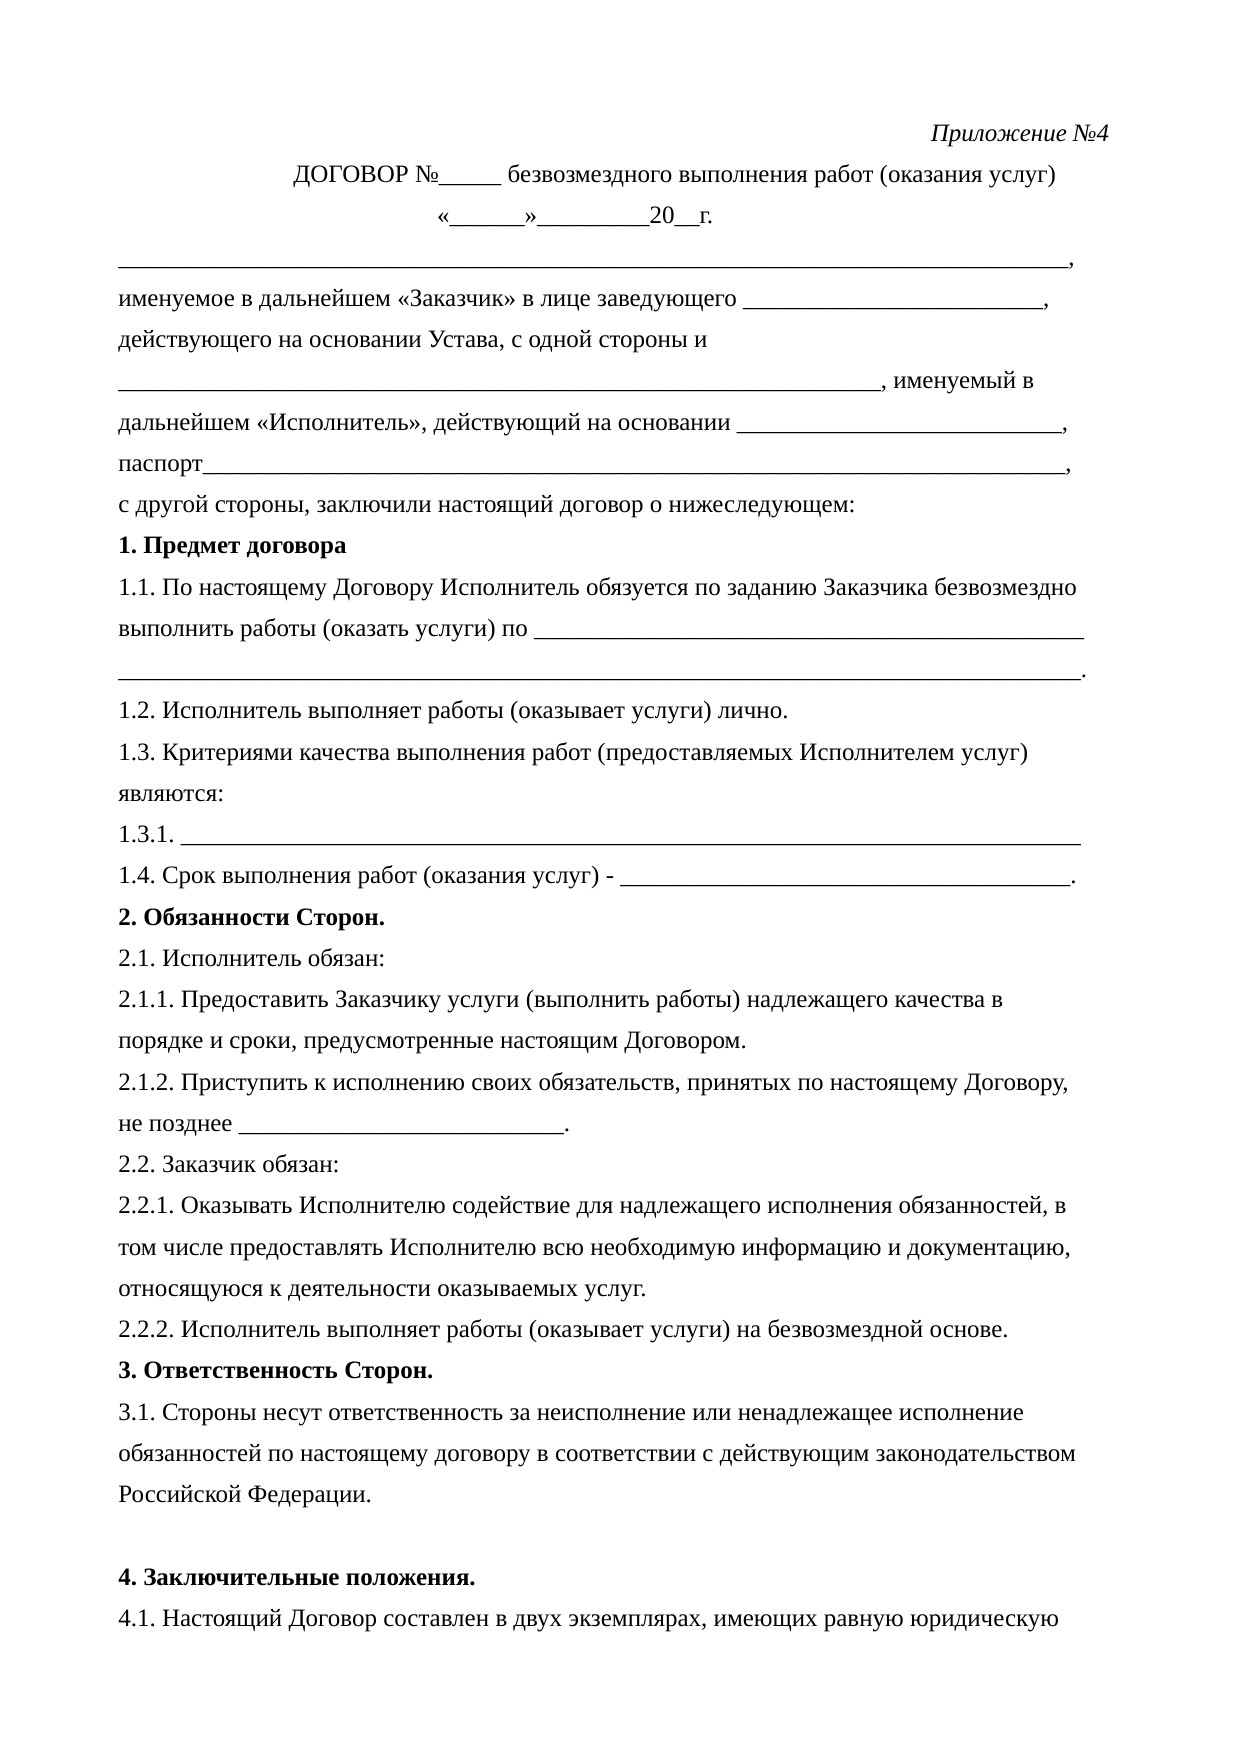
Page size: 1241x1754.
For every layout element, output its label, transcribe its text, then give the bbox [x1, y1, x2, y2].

text являются: [118, 778, 1122, 807]
text 4.1. Настоящий Договор составлен в двух экземплярах, имеющих равную юридическую [118, 1603, 1122, 1632]
text ДОГОВОР №_____ безвозмездного выполнения работ (оказания услуг) [118, 159, 1122, 188]
text 2.2.2. Исполнитель выполняет работы (оказывает услуги) на безвозмездной основе. [118, 1314, 1122, 1343]
text «______»_________20__г. [118, 201, 1122, 229]
text ____________________________________________________________________________, [118, 242, 1122, 271]
text Приложение №4 [118, 118, 1122, 147]
text Российской Федерации. [118, 1479, 1122, 1508]
text дальнейшем «Исполнитель», действующий на основании __________________________, [118, 407, 1122, 436]
text 1.2. Исполнитель выполняет работы (оказывает услуги) лично. [118, 696, 1122, 724]
text _____________________________________________________________, именуемый в [118, 366, 1122, 394]
text 4. Заключительные положения. [118, 1562, 1122, 1591]
text 3.1. Стороны несут ответственность за неисполнение или ненадлежащее исполнение [118, 1397, 1122, 1426]
text 2.2.1. Оказывать Исполнителю содействие для надлежащего исполнения обязанностей, в [118, 1191, 1122, 1219]
text относящуюся к деятельности оказываемых услуг. [118, 1273, 1122, 1302]
text 2.1. Исполнитель обязан: [118, 943, 1122, 972]
text 2. Обязанности Сторон. [118, 902, 1122, 931]
text _____________________________________________________________________________. [118, 654, 1122, 683]
text не позднее __________________________. [118, 1108, 1122, 1137]
text именуемое в дальнейшем «Заказчик» в лице заведующего ________________________, [118, 283, 1122, 312]
text 1. Предмет договора [118, 531, 1122, 559]
text том числе предоставлять Исполнителю всю необходимую информацию и документацию, [118, 1232, 1122, 1261]
text действующего на основании Устава, с одной стороны и [118, 324, 1122, 353]
text 2.1.2. Приступить к исполнению своих обязательств, принятых по настоящему Договору, [118, 1067, 1122, 1096]
text 1.3.1. ________________________________________________________________________ [118, 819, 1122, 848]
text выполнить работы (оказать услуги) по ____________________________________________ [118, 613, 1122, 642]
text 2.1.1. Предоставить Заказчику услуги (выполнить работы) надлежащего качества в [118, 984, 1122, 1013]
text 3. Ответственность Сторон. [118, 1356, 1122, 1384]
text 1.3. Критериями качества выполнения работ (предоставляемых Исполнителем услуг) [118, 737, 1122, 766]
text 1.1. По настоящему Договору Исполнитель обязуется по заданию Заказчика безвозмездно [118, 572, 1122, 601]
text 1.4. Срок выполнения работ (оказания услуг) - ____________________________________. [118, 861, 1122, 889]
text паспорт_____________________________________________________________________, [118, 448, 1122, 477]
text 2.2. Заказчик обязан: [118, 1149, 1122, 1178]
text обязанностей по настоящему договору в соответствии с действующим законодательством [118, 1438, 1122, 1467]
text с другой стороны, заключили настоящий договор о нижеследующем: [118, 489, 1122, 518]
text порядке и сроки, предусмотренные настоящим Договором. [118, 1026, 1122, 1054]
